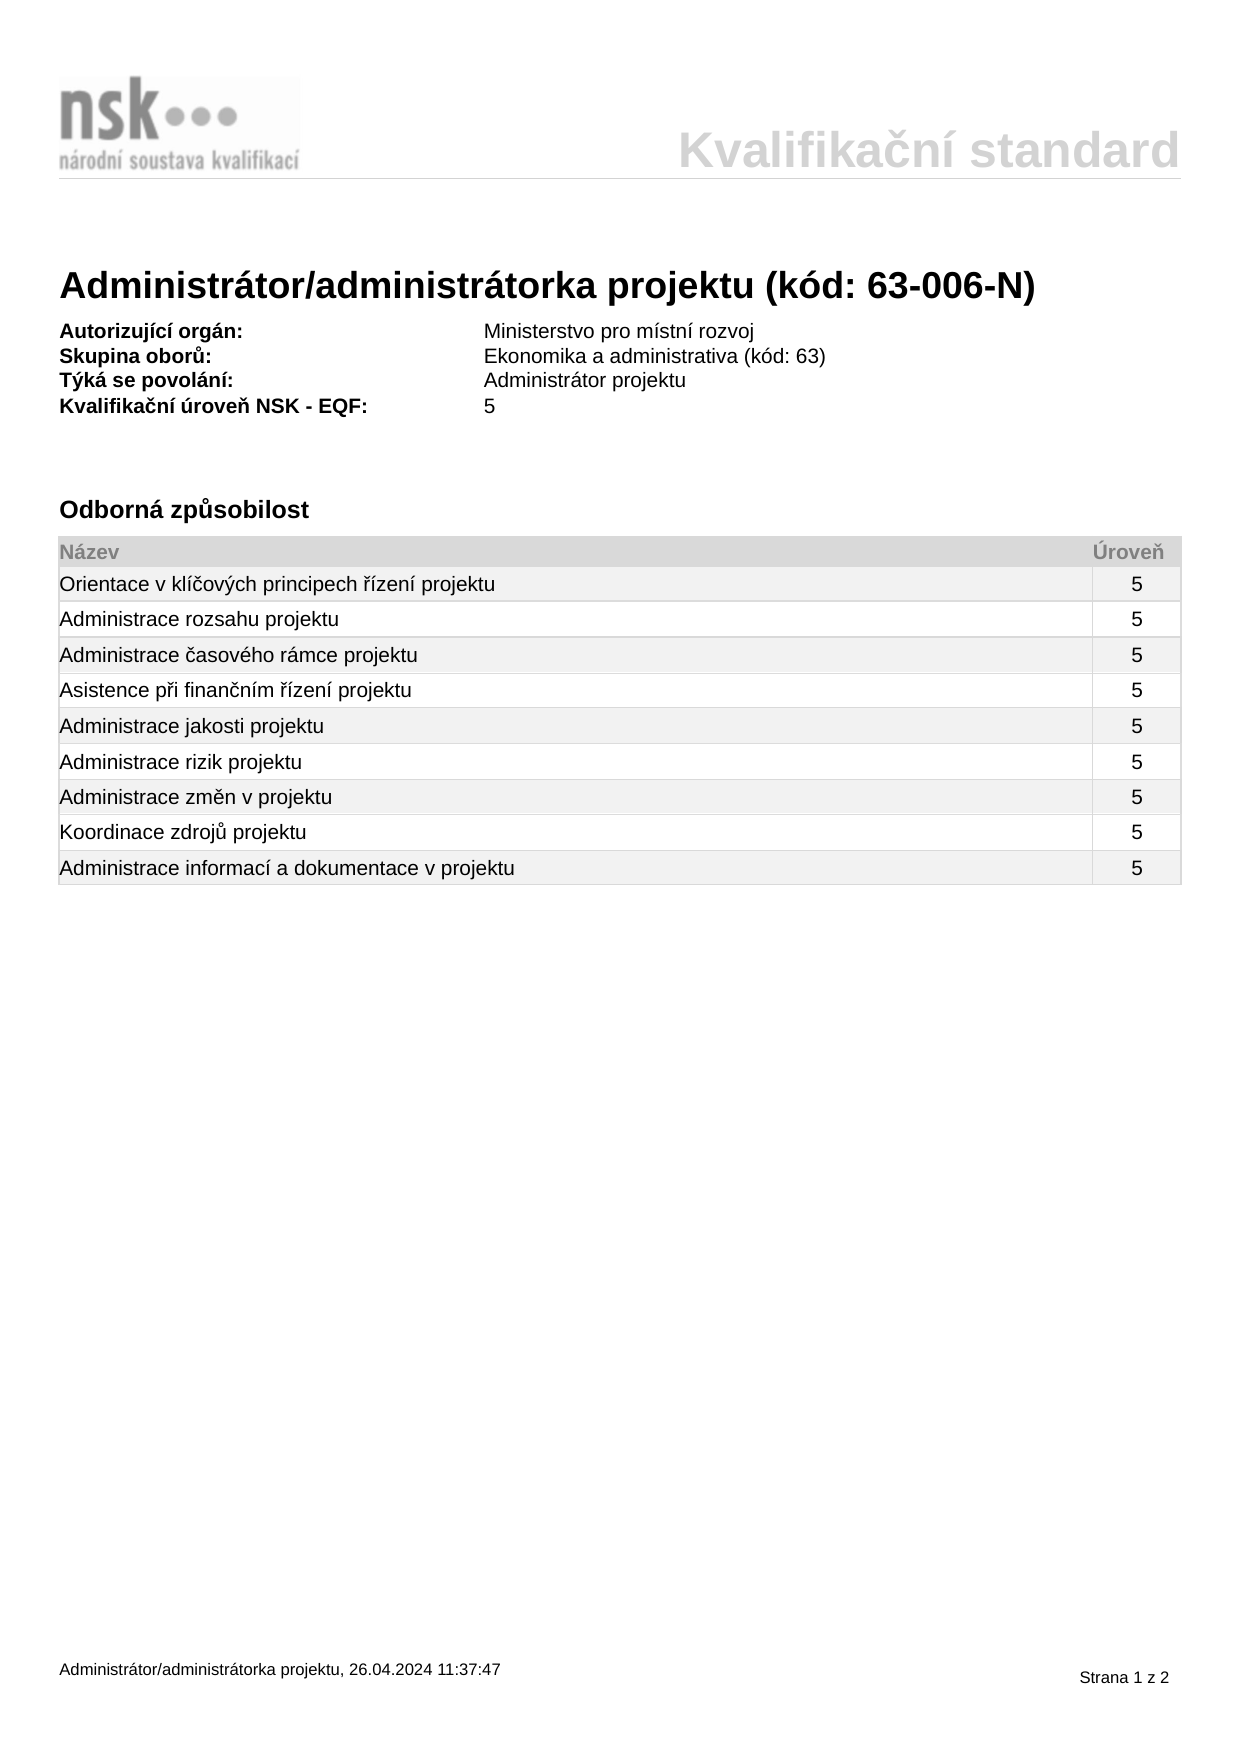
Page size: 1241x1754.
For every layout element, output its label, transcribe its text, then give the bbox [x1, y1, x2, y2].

table_cell Úroveň [1093, 537, 1180, 566]
table_cell Administrace rozsahu projektu [60, 602, 1092, 636]
table_cell [626, 524, 862, 536]
table_cell [59, 1423, 483, 1659]
table_header [621, 59, 626, 172]
table_cell [620, 524, 626, 536]
table_cell [862, 196, 1093, 224]
table_cell [1169, 418, 1181, 489]
table_cell Administrátor/administrátorka projektu, 26.04.2024 11:37:47 [59, 1660, 862, 1696]
table_cell [484, 1184, 620, 1422]
table_cell Týká se povolání: [59, 368, 483, 392]
table_cell Asistence při finančním řízení projektu [60, 674, 1092, 707]
table_cell [1169, 524, 1181, 536]
table_cell [59, 524, 483, 536]
table_cell [862, 524, 1093, 536]
table_cell Administrace časového rámce projektu [60, 638, 1092, 672]
table_cell [1169, 1184, 1181, 1422]
table_cell 5 [1093, 815, 1180, 849]
table_cell [862, 885, 1093, 1184]
table_cell Autorizující orgán: [59, 319, 483, 343]
table_cell Administrace rizik projektu [60, 744, 1092, 779]
table_cell [59, 179, 1181, 196]
table_cell [59, 307, 483, 319]
table_cell 5 [1093, 602, 1180, 636]
table_cell [862, 307, 1093, 319]
table_cell [484, 418, 620, 489]
picture [58, 59, 621, 172]
table_cell Orientace v klíčových principech řízení projektu [60, 567, 1092, 600]
table_cell [484, 1423, 620, 1659]
table_cell Odborná způsobilost [59, 489, 1181, 524]
table_cell [626, 1184, 862, 1422]
table_cell [1169, 1660, 1181, 1696]
table_cell 5 [484, 394, 1181, 417]
table_cell [1093, 524, 1169, 536]
table_cell [59, 1184, 483, 1422]
table_cell [620, 307, 626, 319]
table_cell [862, 1184, 1093, 1422]
table_cell 5 [1093, 674, 1180, 707]
table_cell [862, 418, 1093, 489]
table_cell [620, 885, 626, 1184]
table_cell Administrátor projektu [484, 368, 1181, 393]
table_cell [620, 1423, 626, 1659]
table_cell [626, 196, 862, 224]
table_cell [620, 418, 626, 489]
table_cell [484, 196, 620, 224]
table_cell [1093, 307, 1169, 319]
table_cell 5 [1093, 638, 1180, 672]
table_cell [1093, 418, 1169, 489]
table_cell [484, 885, 620, 1184]
table_cell [1093, 1184, 1169, 1422]
table_cell 5 [1093, 851, 1180, 884]
table_cell [1169, 885, 1181, 1184]
table_cell Koordinace zdrojů projektu [60, 815, 1092, 849]
table_cell [59, 196, 483, 224]
table_cell Administrace změn v projektu [60, 780, 1092, 813]
table_cell 5 [1093, 567, 1180, 600]
table_cell [1093, 196, 1169, 224]
table_cell [59, 885, 483, 1184]
table_cell Ministerstvo pro místní rozvoj [484, 319, 1181, 344]
table_cell [1169, 307, 1181, 319]
table_cell 5 [1093, 780, 1180, 813]
table_cell [1169, 1423, 1181, 1659]
table_cell Administrátor/administrátorka projektu (kód: 63-006-N) [59, 224, 1181, 307]
table_cell [59, 418, 483, 489]
table_cell [484, 172, 620, 178]
table_cell Skupina oborů: [59, 344, 483, 368]
table_cell [620, 196, 626, 224]
table_cell [1169, 196, 1181, 224]
table_cell Ekonomika a administrativa (kód: 63) [484, 344, 1181, 368]
table_cell 5 [1093, 708, 1180, 743]
table_cell Strana 1 z 2 [862, 1660, 1169, 1696]
table_cell [620, 1184, 626, 1422]
table_cell [862, 1423, 1093, 1659]
table_cell [1093, 1423, 1169, 1659]
table_cell [626, 418, 862, 489]
table_cell Název [60, 537, 1092, 566]
table_cell [484, 307, 620, 319]
table_cell [626, 885, 862, 1184]
table_cell Kvalifikační úroveň NSK - EQF: [59, 394, 483, 417]
table_header Kvalifikační standard [626, 59, 1181, 178]
table_cell [626, 307, 862, 319]
table_cell [484, 524, 620, 536]
table_cell [1093, 885, 1169, 1184]
table_cell Administrace informací a dokumentace v projektu [60, 851, 1092, 884]
table_cell [59, 172, 483, 178]
table_cell Administrace jakosti projektu [60, 708, 1092, 743]
table_cell [626, 1423, 862, 1659]
table_cell 5 [1093, 744, 1180, 779]
